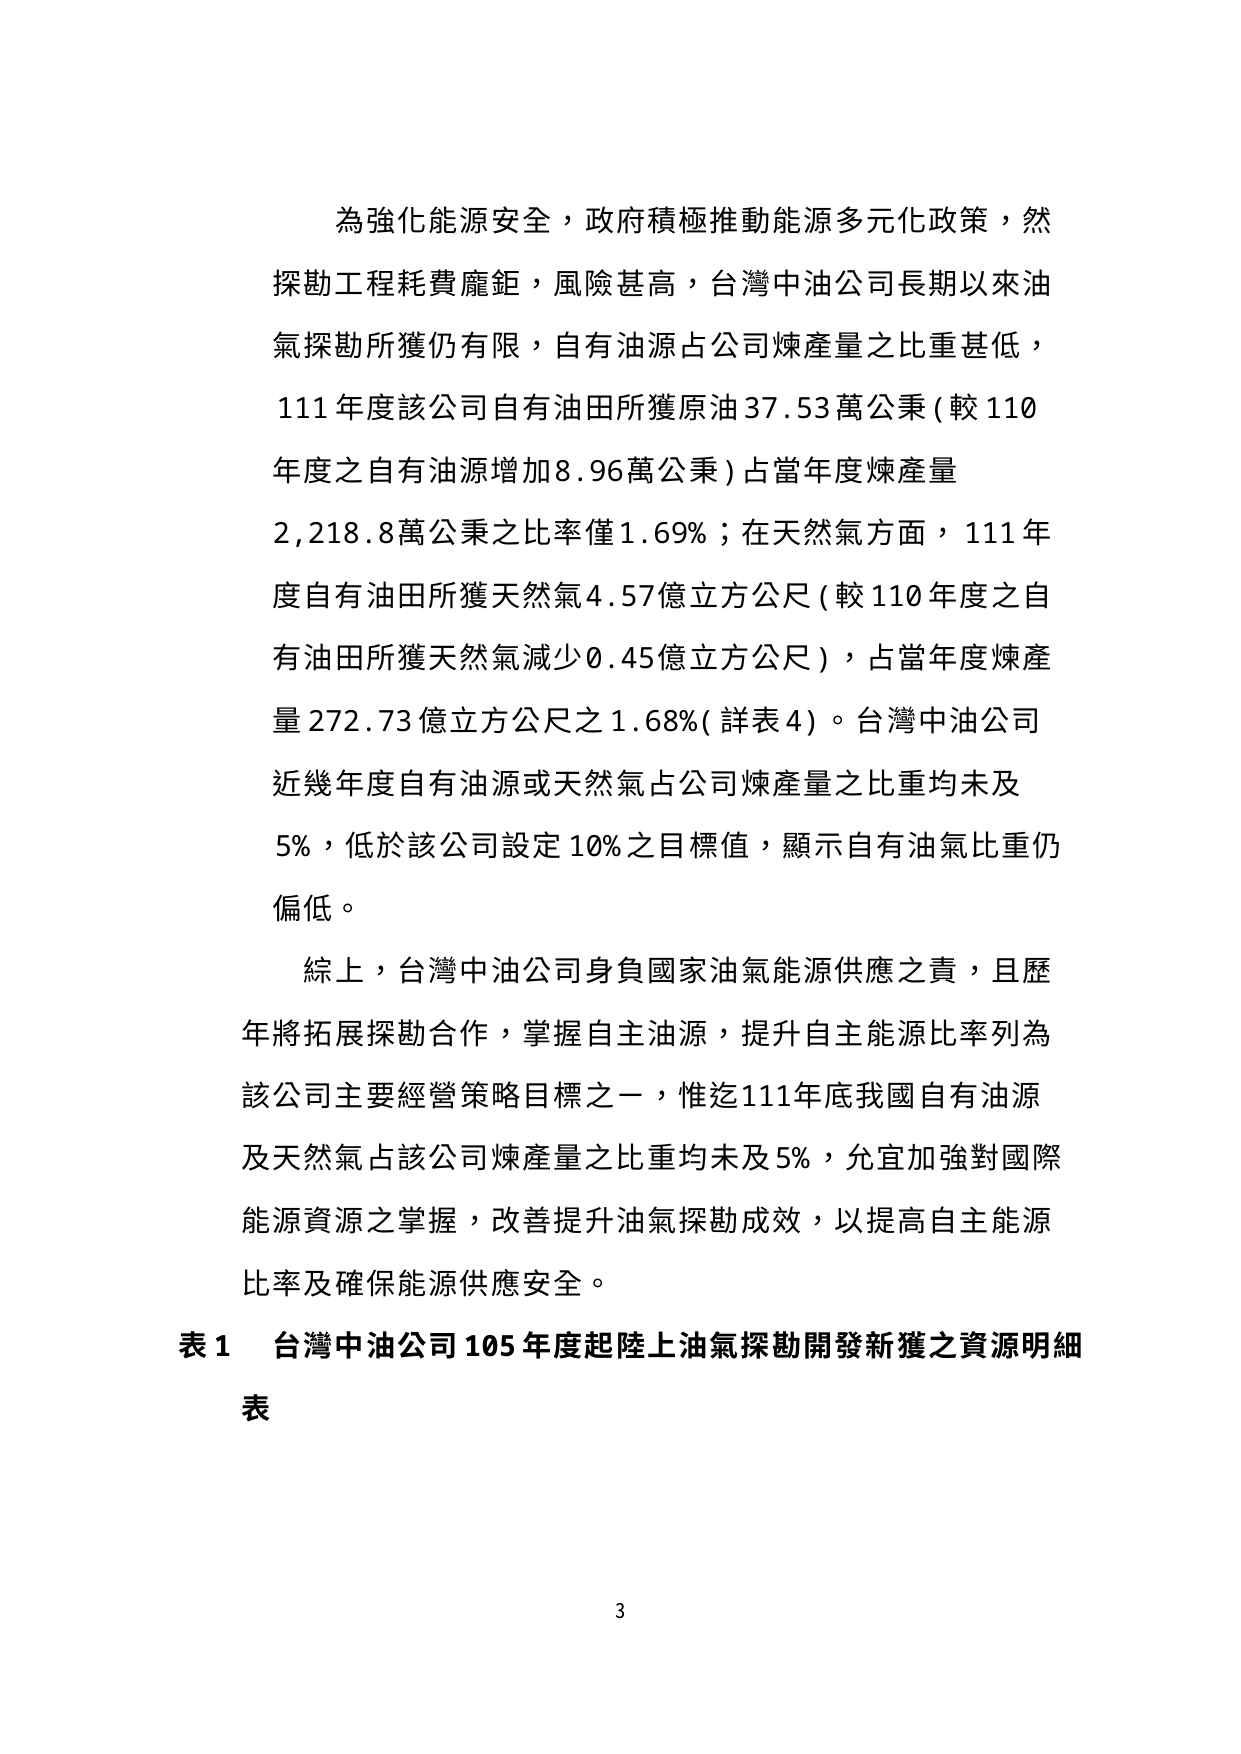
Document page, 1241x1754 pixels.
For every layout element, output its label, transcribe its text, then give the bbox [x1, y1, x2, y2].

text 綜上，台灣中油公司身負國家油氣能源供應之責，且歷年將拓展探勘合作，掌握自主油源，提升自主能源比率列為該公司主要經營策略目標之ㄧ，惟迄111年底我國自有油源及天然氣占該公司煉產量之比重均未及5%，允宜加強對國際能源資源之掌握，改善提升油氣探勘成效，以提高自主能源比率及確保能源供應安全。 [236, 927, 1063, 1302]
text 為強化能源安全，政府積極推動能源多元化政策，然探勘工程耗費龐鉅，風險甚高，台灣中油公司長期以來油氣探勘所獲仍有限，自有油源占公司煉產量之比重甚低，111年度該公司自有油田所獲原油37.53萬公秉(較110年度之自有油源增加8.96萬公秉)占當年度煉產量2,218.8萬公秉之比率僅1.69%；在天然氣方面，111年度自有油田所獲天然氣4.57億立方公尺(較110年度之自有油田所獲天然氣減少0.45億立方公尺)，占當年度煉產量272.73億立方公尺之1.68%(詳表4)。台灣中油公司近幾年度自有油源或天然氣占公司煉產量之比重均未及5%，低於該公司設定10%之目標值，顯示自有油氣比重仍偏低。 [266, 177, 1063, 927]
text 表1 台灣中油公司105年度起陸上油氣探勘開發新獲之資源明細表 [177, 1302, 1092, 1427]
